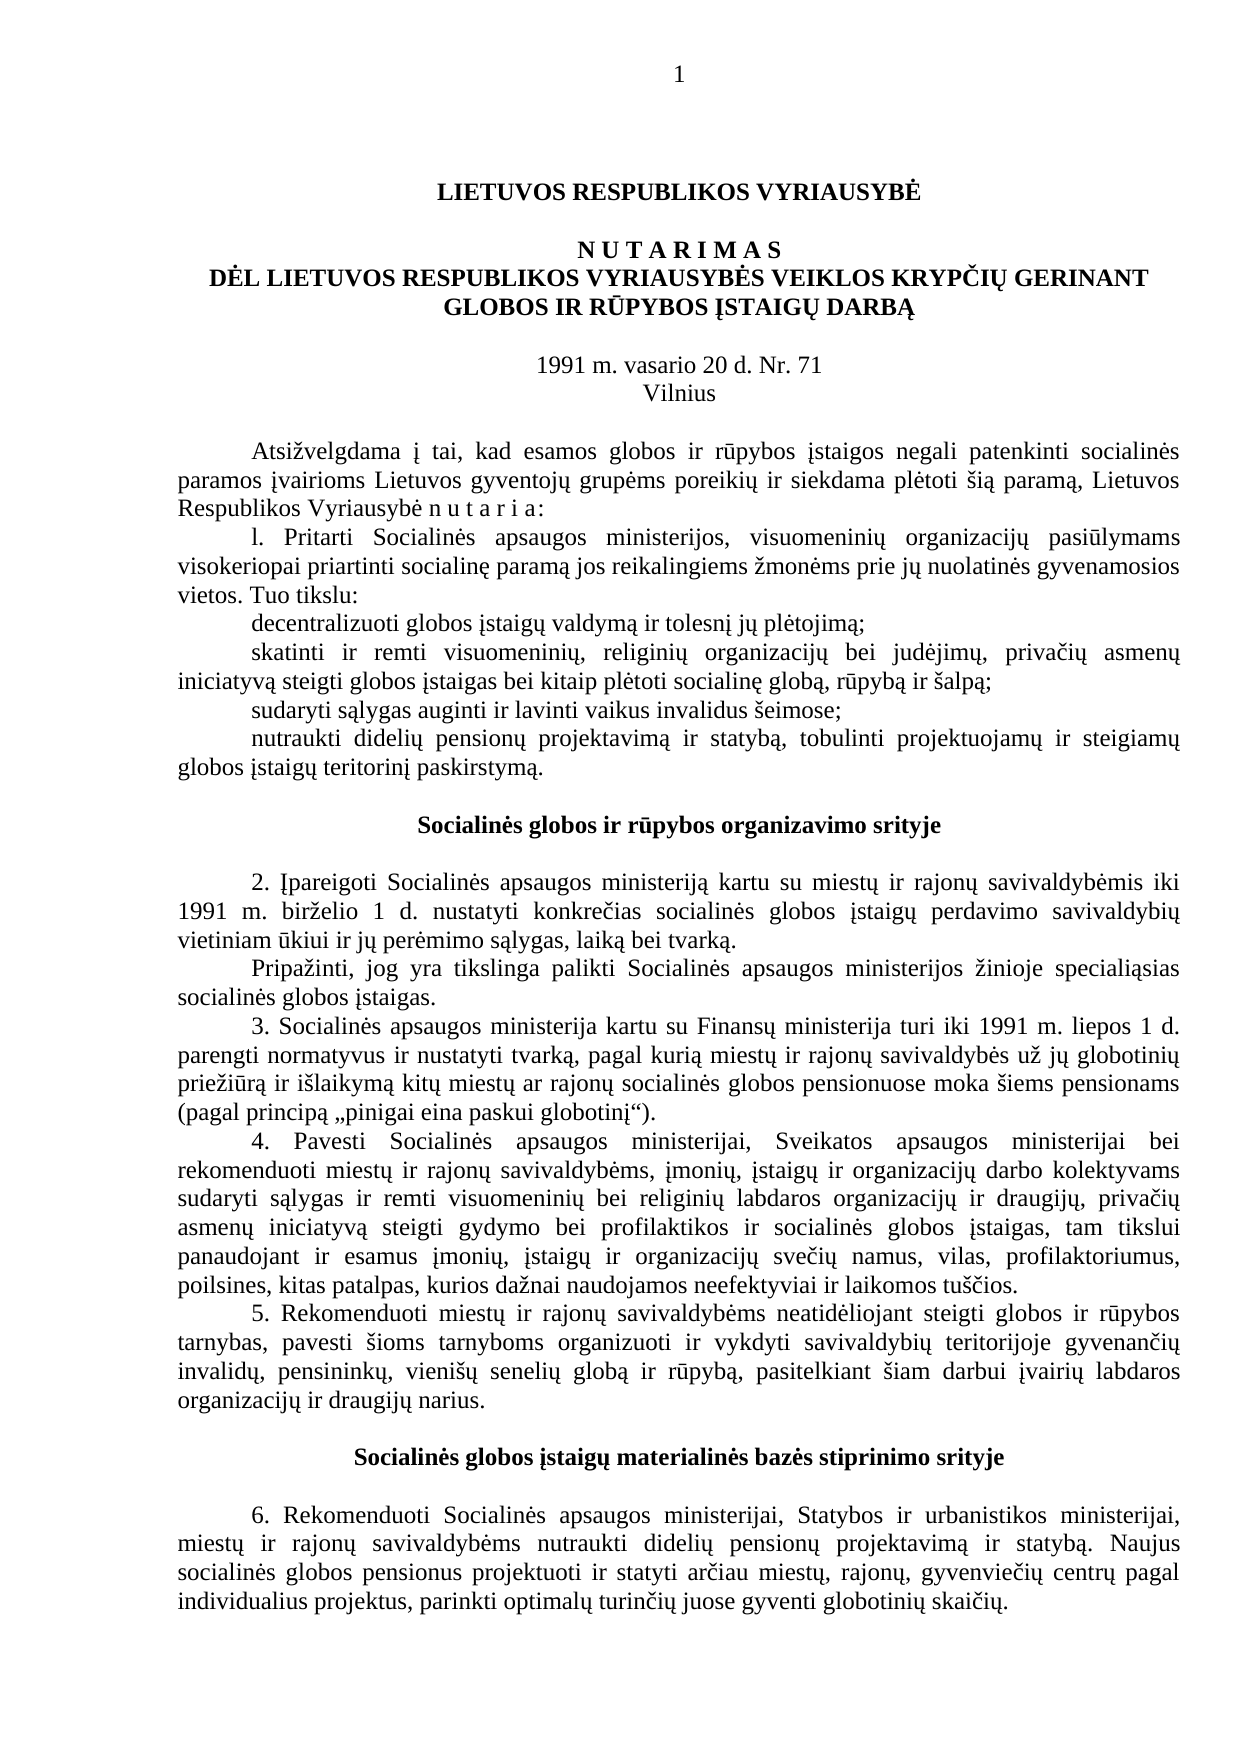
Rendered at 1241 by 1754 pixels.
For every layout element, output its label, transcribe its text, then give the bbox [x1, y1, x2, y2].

text Vilnius [177, 378, 1181, 407]
text skatinti ir remti visuomeninių, religinių organizacijų bei judėjimų, privačių asmenų iniciatyvą steigti globos įstaigas bei kitaip plėtoti socialinę globą, rūpybą ir šalpą; [177, 637, 1181, 695]
text l. Pritarti Socialinės apsaugos ministerijos, visuomeninių organizacijų pasiūlymams visokeriopai priartinti socialinę paramą jos reikalingiems žmonėms prie jų nuolatinės gyvenamosios vietos. Tuo tikslu: [177, 522, 1181, 608]
text 6. Rekomenduoti Socialinės apsaugos ministerijai, Statybos ir urbanistikos ministerijai, miestų ir rajonų savivaldybėms nutraukti didelių pensionų projektavimą ir statybą. Naujus socialinės globos pensionus projektuoti ir statyti arčiau miestų, rajonų, gyvenviečių centrų pagal individualius projektus, parinkti optimalų turinčių juose gyventi globotinių skaičių. [177, 1500, 1181, 1615]
text 5. Rekomenduoti miestų ir rajonų savivaldybėms neatidėliojant steigti globos ir rūpybos tarnybas, pavesti šioms tarnyboms organizuoti ir vykdyti savivaldybių teritorijoje gyvenančių invalidų, pensininkų, vienišų senelių globą ir rūpybą, pasitelkiant šiam darbui įvairių labdaros organizacijų ir draugijų narius. [177, 1298, 1181, 1413]
text 3. Socialinės apsaugos ministerija kartu su Finansų ministerija turi iki 1991 m. liepos 1 d. parengti normatyvus ir nustatyti tvarką, pagal kurią miestų ir rajonų savivaldybės už jų globotinių priežiūrą ir išlaikymą kitų miestų ar rajonų socialinės globos pensionuose moka šiems pensionams (pagal principą „pinigai eina paskui globotinį“). [177, 1011, 1181, 1126]
text 2. Įpareigoti Socialinės apsaugos ministeriją kartu su miestų ir rajonų savivaldybėmis iki 1991 m. birželio 1 d. nustatyti konkrečias socialinės globos įstaigų perdavimo savivaldybių vietiniam ūkiui ir jų perėmimo sąlygas, laiką bei tvarką. [177, 867, 1181, 953]
text Atsižvelgdama į tai, kad esamos globos ir rūpybos įstaigos negali patenkinti socialinės paramos įvairioms Lietuvos gyventojų grupėms poreikių ir siekdama plėtoti šią paramą, Lietuvos Respublikos Vyriausybė nutaria: [177, 436, 1181, 522]
text N U T A R I M A S [177, 235, 1181, 263]
text Socialinės globos įstaigų materialinės bazės stiprinimo srityje [177, 1442, 1181, 1471]
text Pripažinti, jog yra tikslinga palikti Socialinės apsaugos ministerijos žinioje specialiąsias socialinės globos įstaigas. [177, 953, 1181, 1011]
text nutraukti didelių pensionų projektavimą ir statybą, tobulinti projektuojamų ir steigiamų globos įstaigų teritorinį paskirstymą. [177, 723, 1181, 781]
text 4. Pavesti Socialinės apsaugos ministerijai, Sveikatos apsaugos ministerijai bei rekomenduoti miestų ir rajonų savivaldybėms, įmonių, įstaigų ir organizacijų darbo kolektyvams sudaryti sąlygas ir remti visuomeninių bei religinių labdaros organizacijų ir draugijų, privačių asmenų iniciatyvą steigti gydymo bei profilaktikos ir socialinės globos įstaigas, tam tikslui panaudojant ir esamus įmonių, įstaigų ir organizacijų svečių namus, vilas, profilaktoriumus, poilsines, kitas patalpas, kurios dažnai naudojamos neefektyviai ir laikomos tuščios. [177, 1126, 1181, 1298]
text Socialinės globos ir rūpybos organizavimo srityje [177, 810, 1181, 838]
text DĖL LIETUVOS RESPUBLIKOS VYRIAUSYBĖS VEIKLOS KRYPČIŲ GERINANT GLOBOS IR RŪPYBOS ĮSTAIGŲ DARBĄ [177, 263, 1181, 321]
text decentralizuoti globos įstaigų valdymą ir tolesnį jų plėtojimą; [177, 608, 1181, 637]
text sudaryti sąlygas auginti ir lavinti vaikus invalidus šeimose; [177, 695, 1181, 723]
text LIETUVOS RESPUBLIKOS VYRIAUSYBĖ [177, 177, 1181, 206]
text 1991 m. vasario 20 d. Nr. 71 [177, 350, 1181, 378]
